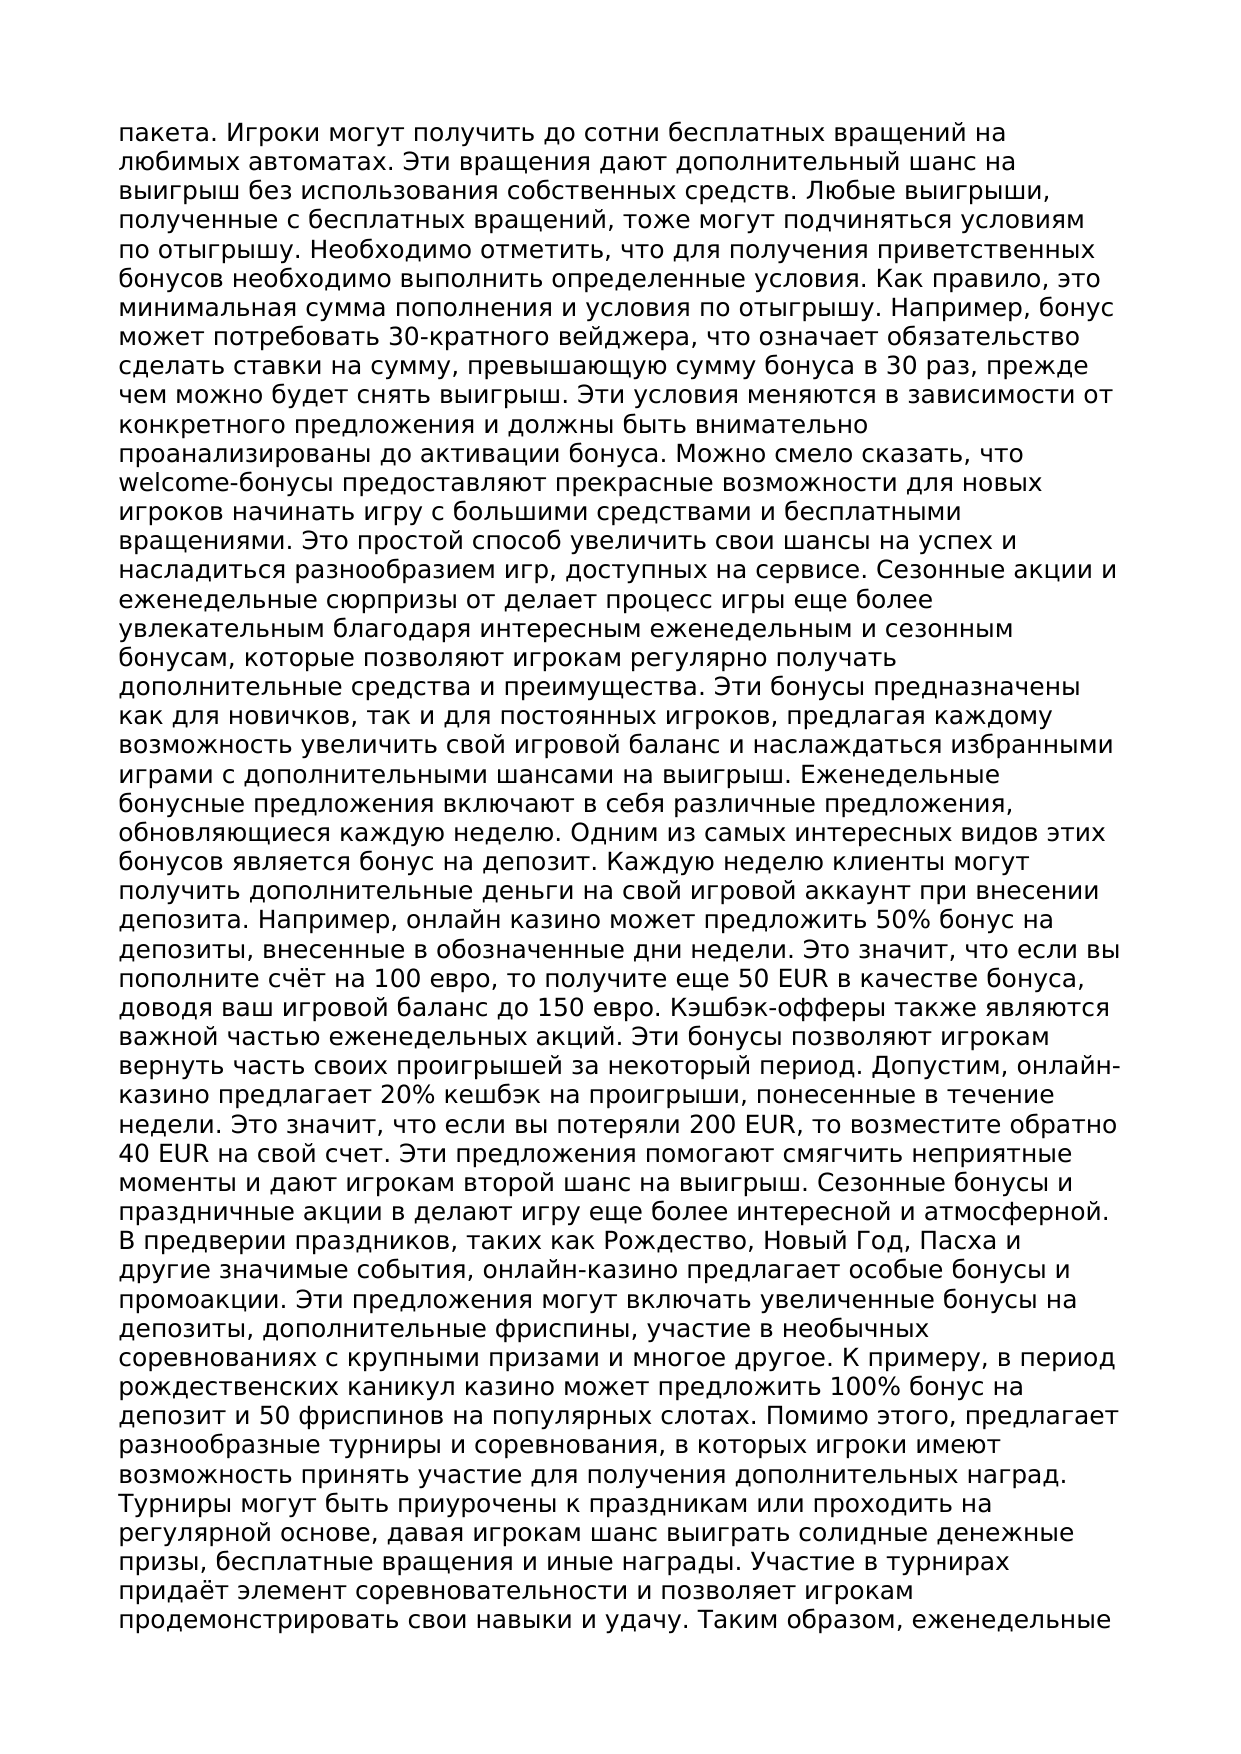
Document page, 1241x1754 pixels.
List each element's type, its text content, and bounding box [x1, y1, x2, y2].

text пакета. Игроки могут получить до сотни бесплатных вращений на любимых автоматах. Эти вращения дают дополнительный шанс на выигрыш без использования собственных средств. Любые выигрыши, полученные с бесплатных вращений, тоже могут подчиняться условиям по отыгрышу. Необходимо отметить, что для получения приветственных бонусов необходимо выполнить определенные условия. Как правило, это минимальная сумма пополнения и условия по отыгрышу. Например, бонус может потребовать 30-кратного вейджера, что означает обязательство сделать ставки на сумму, превышающую сумму бонуса в 30 раз, прежде чем можно будет снять выигрыш. Эти условия меняются в зависимости от конкретного предложения и должны быть внимательно проанализированы до активации бонуса. Можно смело сказать, что welcome-бонусы предоставляют прекрасные возможности для новых игроков начинать игру с большими средствами и бесплатными вращениями. Это простой способ увеличить свои шансы на успех и насладиться разнообразием игр, доступных на сервисе. Сезонные акции и еженедельные сюрпризы от делает процесс игры еще более увлекательным благодаря интересным еженедельным и сезонным бонусам, которые позволяют игрокам регулярно получать дополнительные средства и преимущества. Эти бонусы предназначены как для новичков, так и для постоянных игроков, предлагая каждому возможность увеличить свой игровой баланс и наслаждаться избранными играми с дополнительными шансами на выигрыш. Еженедельные бонусные предложения включают в себя различные предложения, обновляющиеся каждую неделю. Одним из самых интересных видов этих бонусов является бонус на депозит. Каждую неделю клиенты могут получить дополнительные деньги на свой игровой аккаунт при внесении депозита. Например, онлайн казино может предложить 50% бонус на депозиты, внесенные в обозначенные дни недели. Это значит, что если вы пополните счёт на 100 евро, то получите еще 50 EUR в качестве бонуса, доводя ваш игровой баланс до 150 евро. Кэшбэк-офферы также являются важной частью еженедельных акций. Эти бонусы позволяют игрокам вернуть часть своих проигрышей за некоторый период. Допустим, онлайн-казино предлагает 20% кешбэк на проигрыши, понесенные в течение недели. Это значит, что если вы потеряли 200 EUR, то возместите обратно 40 EUR на свой счет. Эти предложения помогают смягчить неприятные моменты и дают игрокам второй шанс на выигрыш. Сезонные бонусы и праздничные акции в делают игру еще более интересной и атмосферной. В предверии праздников, таких как Рождество, Новый Год, Пасха и другие значимые события, онлайн-казино предлагает особые бонусы и промоакции. Эти предложения могут включать увеличенные бонусы на депозиты, дополнительные фриспины, участие в необычных соревнованиях с крупными призами и многое другое. К примеру, в период рождественских каникул казино может предложить 100% бонус на депозит и 50 фриспинов на популярных слотах. Помимо этого, предлагает разнообразные турниры и соревнования, в которых игроки имеют возможность принять участие для получения дополнительных наград. Турниры могут быть приурочены к праздникам или проходить на регулярной основе, давая игрокам шанс выиграть солидные денежные призы, бесплатные вращения и иные награды. Участие в турнирах придаёт элемент соревновательности и позволяет игрокам продемонстрировать свои навыки и удачу. Таким образом, еженедельные [118, 118, 1122, 1635]
